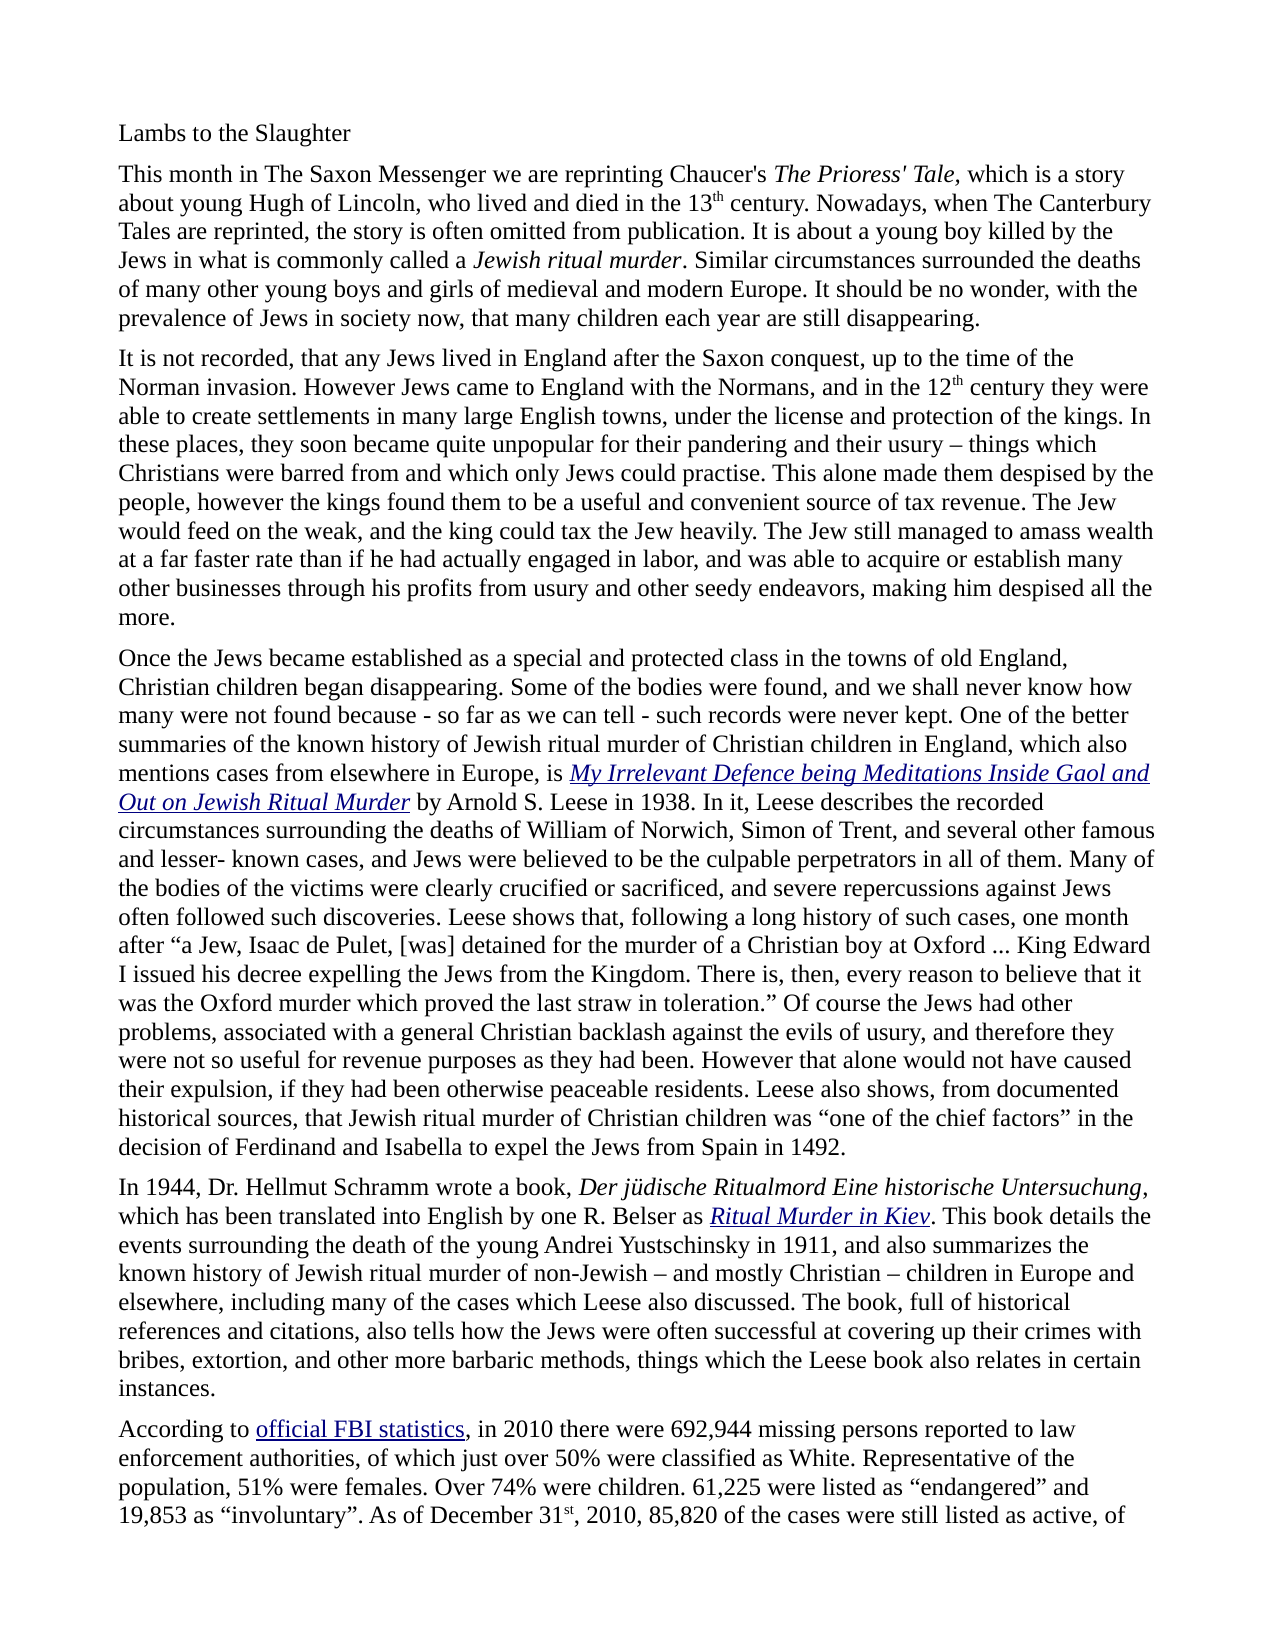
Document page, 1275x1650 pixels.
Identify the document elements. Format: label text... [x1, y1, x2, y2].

text This month in The Saxon Messenger we are reprinting Chaucer's The Prioress' Tale, which is a story about young Hugh of Lincoln, who lived and died in the 13th century. Nowadays, when The Canterbury Tales are reprinted, the story is often omitted from publication. It is about a young boy killed by the Jews in what is commonly called a Jewish ritual murder. Similar circumstances surrounded the deaths of many other young boys and girls of medieval and modern Europe. It should be no wonder, with the prevalence of Jews in society now, that many children each year are still disappearing. [118, 159, 1157, 331]
text Lambs to the Slaughter [118, 118, 1157, 147]
text According to official FBI statistics, in 2010 there were 692,944 missing persons reported to law enforcement authorities, of which just over 50% were classified as White. Representative of the population, 51% were females. Over 74% were children. 61,225 were listed as “endangered” and 19,853 as “involuntary”. As of December 31st, 2010, 85,820 of the cases were still listed as active, of [118, 1414, 1157, 1529]
text It is not recorded, that any Jews lived in England after the Saxon conquest, up to the time of the Norman invasion. However Jews came to England with the Normans, and in the 12th century they were able to create settlements in many large English towns, under the license and protection of the kings. In these places, they soon became quite unpopular for their pandering and their usury – things which Christians were barred from and which only Jews could practise. This alone made them despised by the people, however the kings found them to be a useful and convenient source of tax revenue. The Jew would feed on the weak, and the king could tax the Jew heavily. The Jew still managed to amass wealth at a far faster rate than if he had actually engaged in labor, and was able to acquire or establish many other businesses through his profits from usury and other seedy endeavors, making him despised all the more. [118, 343, 1157, 631]
text In 1944, Dr. Hellmut Schramm wrote a book, Der jüdische Ritualmord Eine historische Untersuchung, which has been translated into English by one R. Belser as Ritual Murder in Kiev. This book details the events surrounding the death of the young Andrei Yustschinsky in 1911, and also summarizes the known history of Jewish ritual murder of non-Jewish – and mostly Christian – children in Europe and elsewhere, including many of the cases which Leese also discussed. The book, full of historical references and citations, also tells how the Jews were often successful at covering up their crimes with bribes, extortion, and other more barbaric methods, things which the Leese book also relates in certain instances. [118, 1172, 1157, 1402]
text Once the Jews became established as a special and protected class in the towns of old England, Christian children began disappearing. Some of the bodies were found, and we shall never know how many were not found because - so far as we can tell - such records were never kept. One of the better summaries of the known history of Jewish ritual murder of Christian children in England, which also mentions cases from elsewhere in Europe, is My Irrelevant Defence being Meditations Inside Gaol and Out on Jewish Ritual Murder by Arnold S. Leese in 1938. In it, Leese describes the recorded circumstances surrounding the deaths of William of Norwich, Simon of Trent, and several other famous and lesser- known cases, and Jews were believed to be the culpable perpetrators in all of them. Many of the bodies of the victims were clearly crucified or sacrificed, and severe repercussions against Jews often followed such discoveries. Leese shows that, following a long history of such cases, one month after “a Jew, Isaac de Pulet, [was] detained for the murder of a Christian boy at Oxford ... King Edward I issued his decree expelling the Jews from the Kingdom. There is, then, every reason to believe that it was the Oxford murder which proved the last straw in toleration.” Of course the Jews had other problems, associated with a general Christian backlash against the evils of usury, and therefore they were not so useful for revenue purposes as they had been. However that alone would not have caused their expulsion, if they had been otherwise peaceable residents. Leese also shows, from documented historical sources, that Jewish ritual murder of Christian children was “one of the chief factors” in the decision of Ferdinand and Isabella to expel the Jews from Spain in 1492. [118, 643, 1157, 1160]
